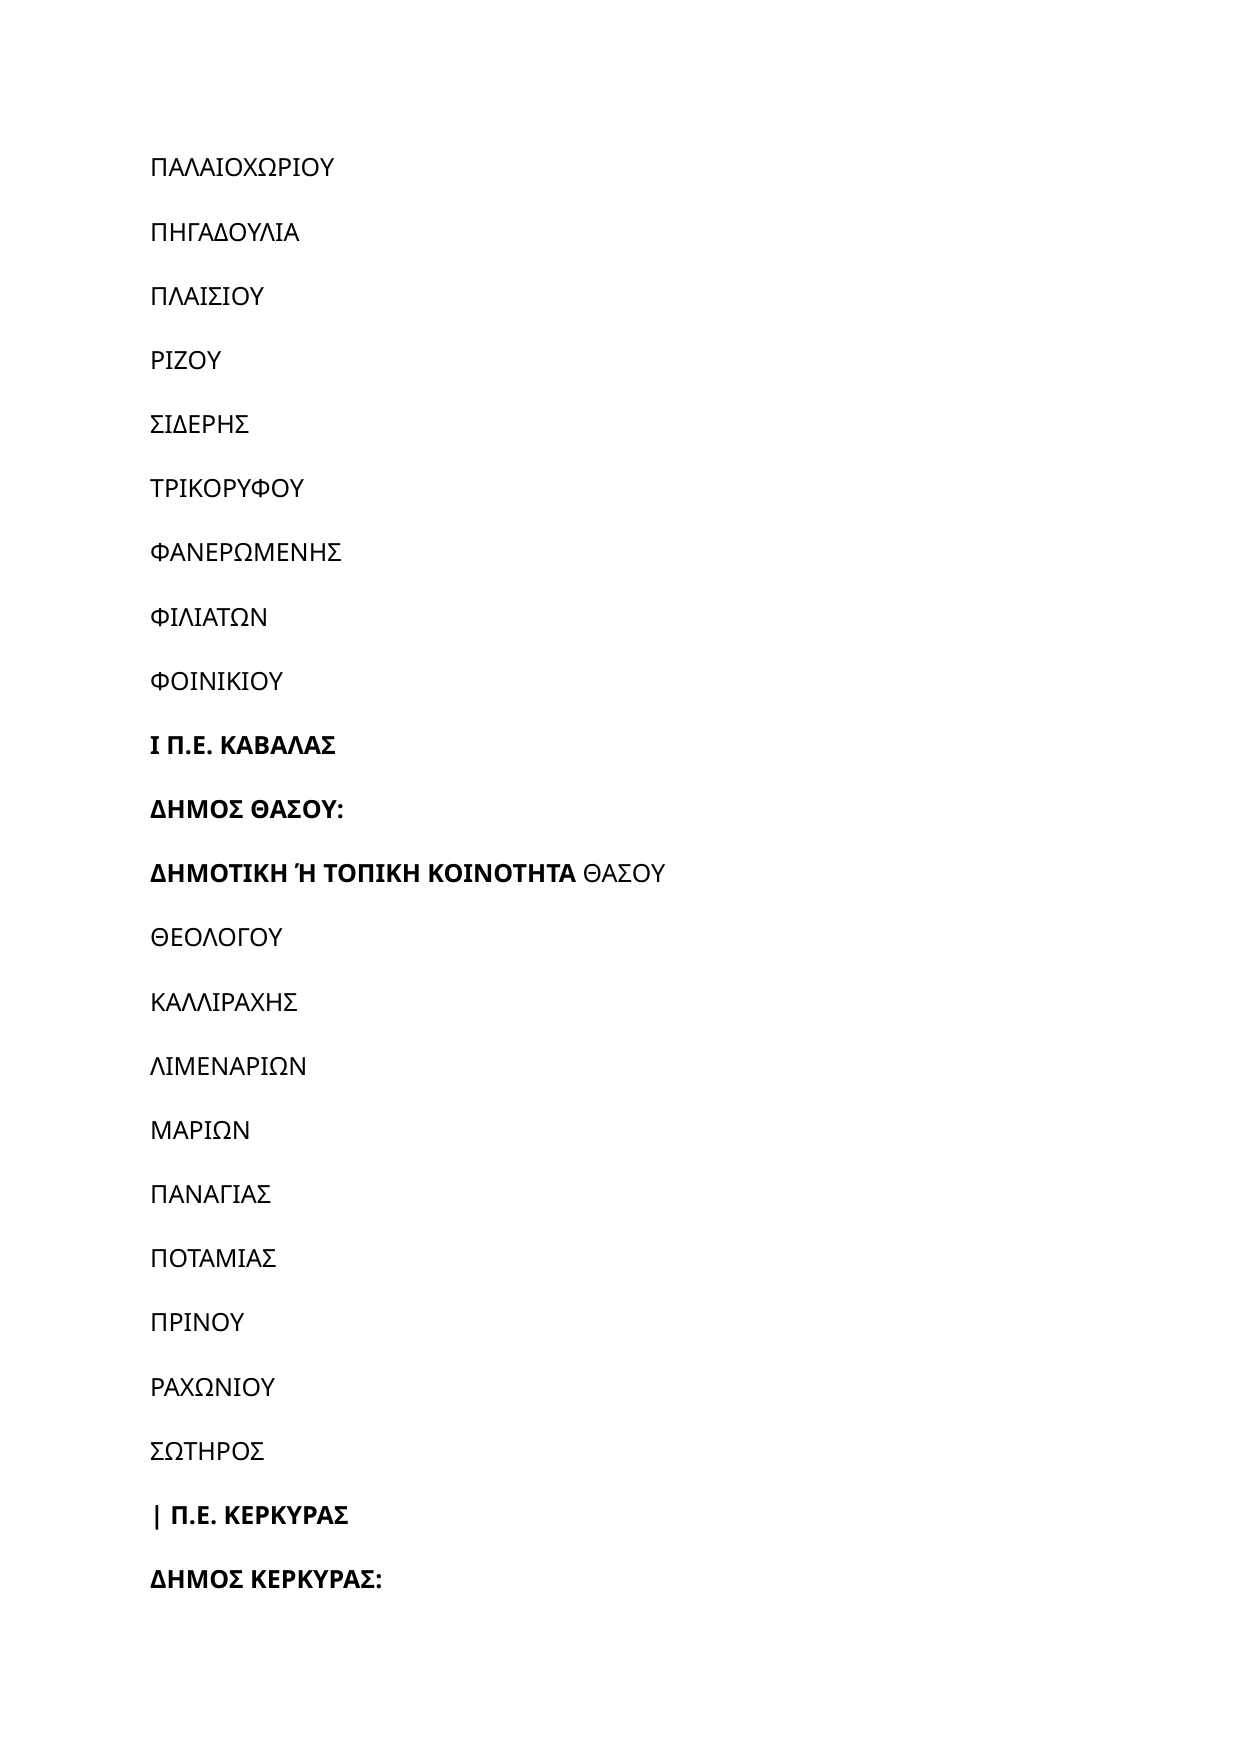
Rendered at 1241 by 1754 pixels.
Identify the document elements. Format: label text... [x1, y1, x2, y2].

text ΔΗΜΟΣ ΘΑΣΟΥ: [150, 792, 1090, 826]
text ΜΑΡΙΩΝ [150, 1112, 1090, 1147]
text ΡΑΧΩΝΙΟΥ [150, 1369, 1090, 1403]
text ΔΗΜΟΤΙΚΗ Ή ΤΟΠΙΚΗ ΚΟΙΝΟΤΗΤΑ ΘΑΣΟΥ [150, 856, 1090, 890]
text ΦΟΙΝΙΚΙΟΥ [150, 663, 1090, 697]
text ΡΙΖΟΥ [150, 342, 1090, 377]
text ΣΙΔΕΡΗΣ [150, 407, 1090, 441]
text | Π.Ε. ΚΕΡΚΥΡΑΣ [150, 1497, 1090, 1532]
text ΘΕΟΛΟΓΟΥ [150, 920, 1090, 954]
text ΠΛΑΙΣΙΟΥ [150, 278, 1090, 312]
text ΠΗΓΑΔΟΥΛΙΑ [150, 214, 1090, 248]
text ΤΡΙΚΟΡΥΦΟΥ [150, 471, 1090, 505]
text ΠΑΝΑΓΙΑΣ [150, 1177, 1090, 1211]
text ΣΩΤΗΡΟΣ [150, 1433, 1090, 1467]
text ΚΑΛΛΙΡΑΧΗΣ [150, 984, 1090, 1018]
text ΔΗΜΟΣ ΚΕΡΚΥΡΑΣ: [150, 1562, 1090, 1596]
text ΦΑΝΕΡΩΜΕΝΗΣ [150, 535, 1090, 569]
text ΦΙΛΙΑΤΩΝ [150, 599, 1090, 633]
text ΠΡΙΝΟΥ [150, 1305, 1090, 1339]
text ΠΟΤΑΜΙΑΣ [150, 1241, 1090, 1275]
text I Π.Ε. ΚΑΒΑΛΑΣ [150, 727, 1090, 762]
text ΠΑΛΑΙΟΧΩΡΙΟΥ [150, 150, 1090, 184]
text ΛΙΜΕΝΑΡΙΩΝ [150, 1048, 1090, 1082]
